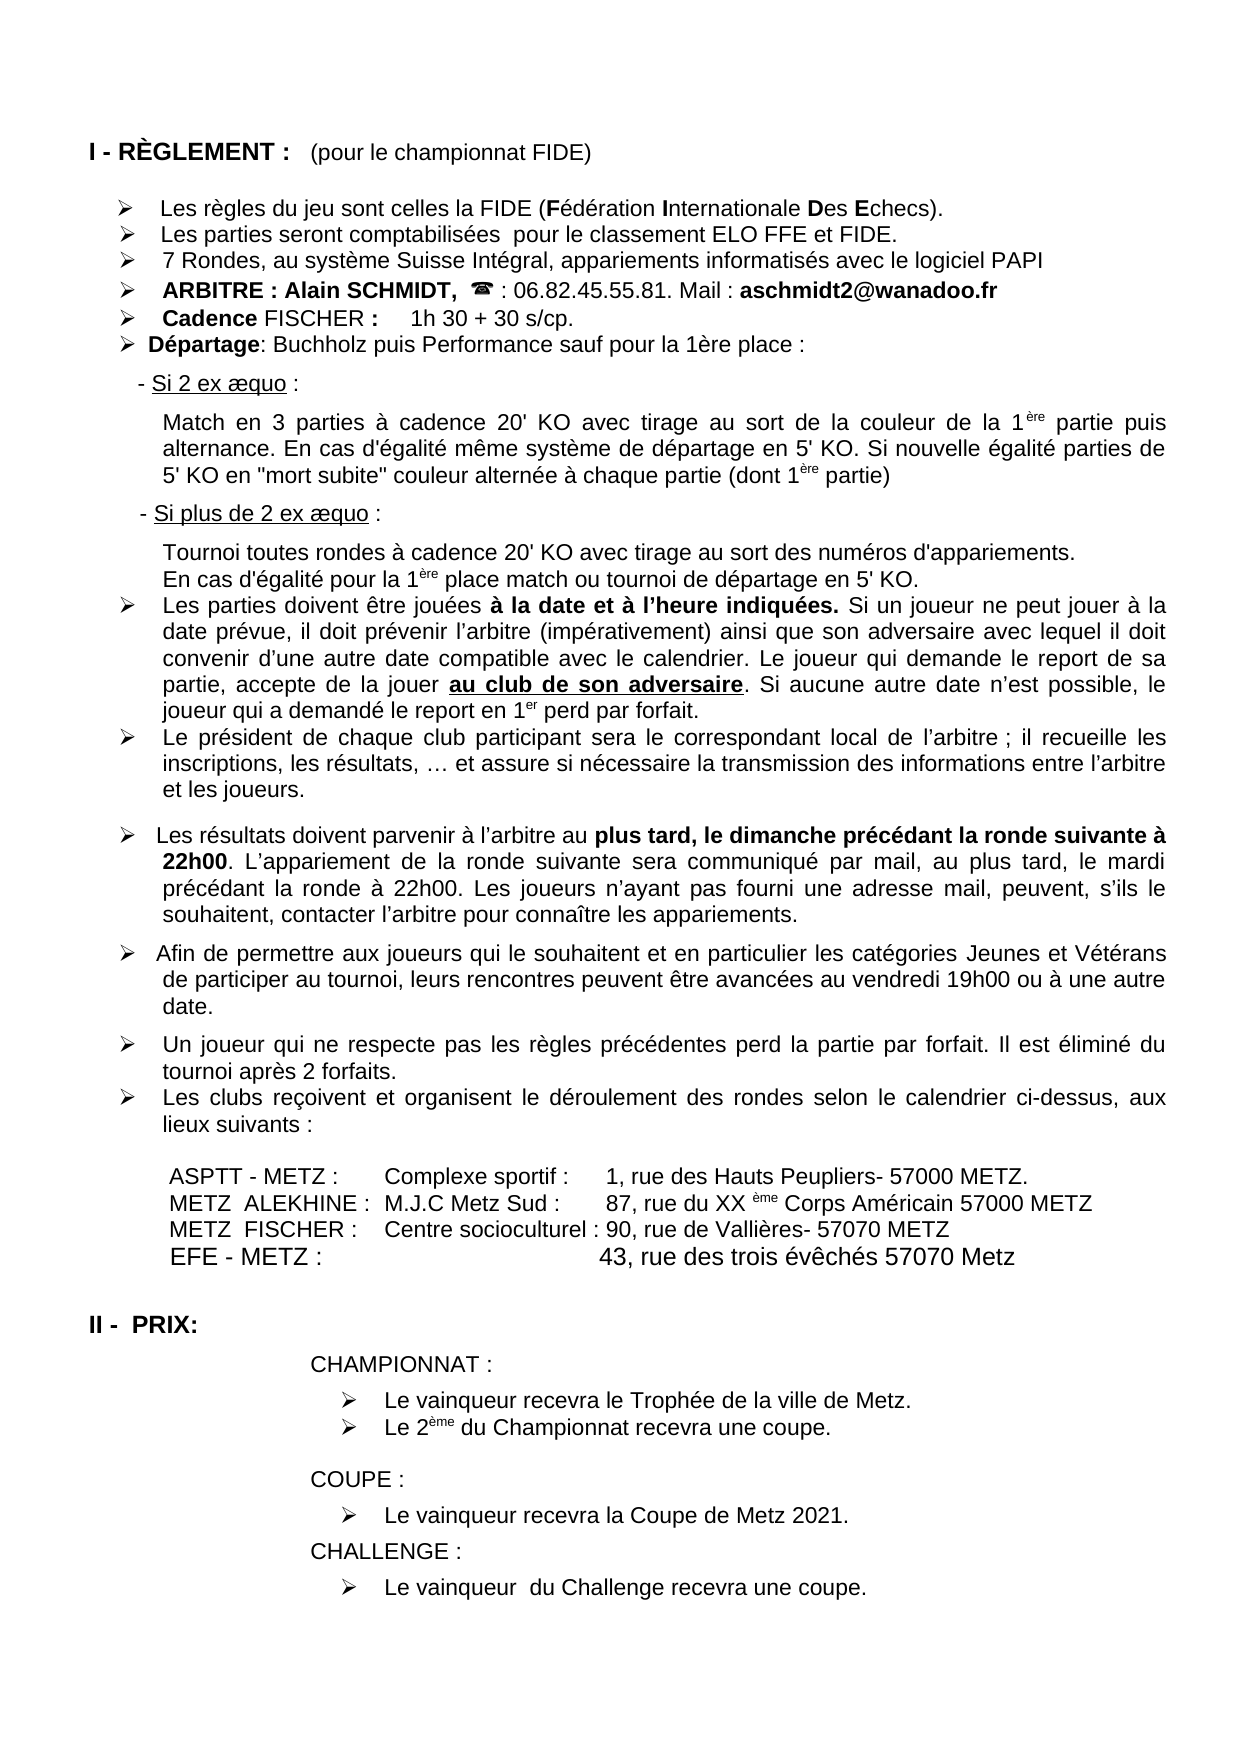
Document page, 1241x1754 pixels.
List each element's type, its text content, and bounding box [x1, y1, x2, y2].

list Le vainqueur du Challenge recevra une coupe. [310, 1574, 1167, 1601]
list Afin de permettre aux joueurs qui le souhaitent et en particulier les catégories Jeunes et Vétérans de participer au tournoi, leurs rencontres peuvent être avancées au vendredi 19h00 ou à une autre date. [118, 940, 1167, 1019]
list Les clubs reçoivent et organisent le déroulement des rondes selon le calendrier ci-dessus, aux lieux suivants : [118, 1084, 1167, 1137]
text Match en 3 parties à cadence 20' KO avec tirage au sort de la couleur de la 1ère partie puis alternance. En cas d'égalité même système de départage en 5' KO. Si nouvelle égalité parties de 5' KO en "mort subite" couleur alternée à chaque partie (dont 1ère partie) [162, 409, 1167, 488]
list Le 2ème du Championnat recevra une coupe. [310, 1413, 1167, 1440]
list Le vainqueur recevra le Trophée de la ville de Metz. [310, 1387, 1167, 1413]
text EFE - METZ : 43, rue des trois évêchés 57070 Metz [162, 1242, 1167, 1271]
text METZ ALEKHINE : M.J.C Metz Sud : 87, rue du XX ème Corps Américain 57000 METZ [162, 1189, 1167, 1216]
list Les résultats doivent parvenir à l’arbitre au plus tard, le dimanche précédant la ronde suivante à 22h00. L’appariement de la ronde suivante sera communiqué par mail, au plus tard, le mardi précédant la ronde à 22h00. Les joueurs n’ayant pas fourni une adresse mail, peuvent, s’ils le souhaitent, contacter l’arbitre pour connaître les appariements. [118, 822, 1167, 927]
text Départage: Buchholz puis Performance sauf pour la 1ère place : [118, 331, 1167, 357]
text - Si 2 ex æquo : [118, 370, 1167, 396]
text  Les règles du jeu sont celles la FIDE (Fédération Internationale Des Echecs). [103, 194, 1167, 221]
text - Si plus de 2 ex æquo : [133, 500, 1167, 527]
text Tournoi toutes rondes à cadence 20' KO avec tirage au sort des numéros d'appariements. [162, 539, 1167, 566]
text  Cadence FISCHER : 1h 30 + 30 s/cp. [118, 305, 1167, 331]
list Le vainqueur recevra la Coupe de Metz 2021. [310, 1502, 1167, 1529]
text CHAMPIONNAT : [310, 1351, 1167, 1377]
text En cas d'égalité pour la 1ère place match ou tournoi de départage en 5' KO. [162, 566, 1167, 592]
list Les parties seront comptabilisées pour le classement ELO FFE et FIDE. [118, 221, 1167, 247]
text METZ FISCHER : Centre socioculturel : 90, rue de Vallières- 57070 METZ [162, 1216, 1167, 1242]
text  ARBITRE : Alain SCHMIDT,  : 06.82.45.55.81. Mail : aschmidt2@wanadoo.fr [118, 273, 1167, 305]
text COUPE : [310, 1466, 1167, 1493]
text II - PRIX: [89, 1310, 1167, 1339]
list Un joueur qui ne respecte pas les règles précédentes perd la partie par forfait. Il est éliminé du tournoi après 2 forfaits. [118, 1031, 1167, 1084]
text  7 Rondes, au système Suisse Intégral, appariements informatisés avec le logiciel PAPI [118, 247, 1167, 273]
list Les parties doivent être jouées à la date et à l’heure indiquées. Si un joueur ne peut jouer à la date prévue, il doit prévenir l’arbitre (impérativement) ainsi que son adversaire avec lequel il doit convenir d’une autre date compatible avec le calendrier. Le joueur qui demande le report de sa partie, accepte de la jouer au club de son adversaire. Si aucune autre date n’est possible, le joueur qui a demandé le report en 1er perd par forfait. [118, 592, 1167, 724]
list Le président de chaque club participant sera le correspondant local de l’arbitre ; il recueille les inscriptions, les résultats, … et assure si nécessaire la transmission des informations entre l’arbitre et les joueurs. [118, 724, 1167, 803]
text I - RÈGLEMENT : (pour le championnat FIDE) [89, 137, 1167, 165]
text CHALLENGE : [310, 1538, 1167, 1565]
text ASPTT - METZ : Complexe sportif : 1, rue des Hauts Peupliers- 57000 METZ. [162, 1163, 1167, 1189]
